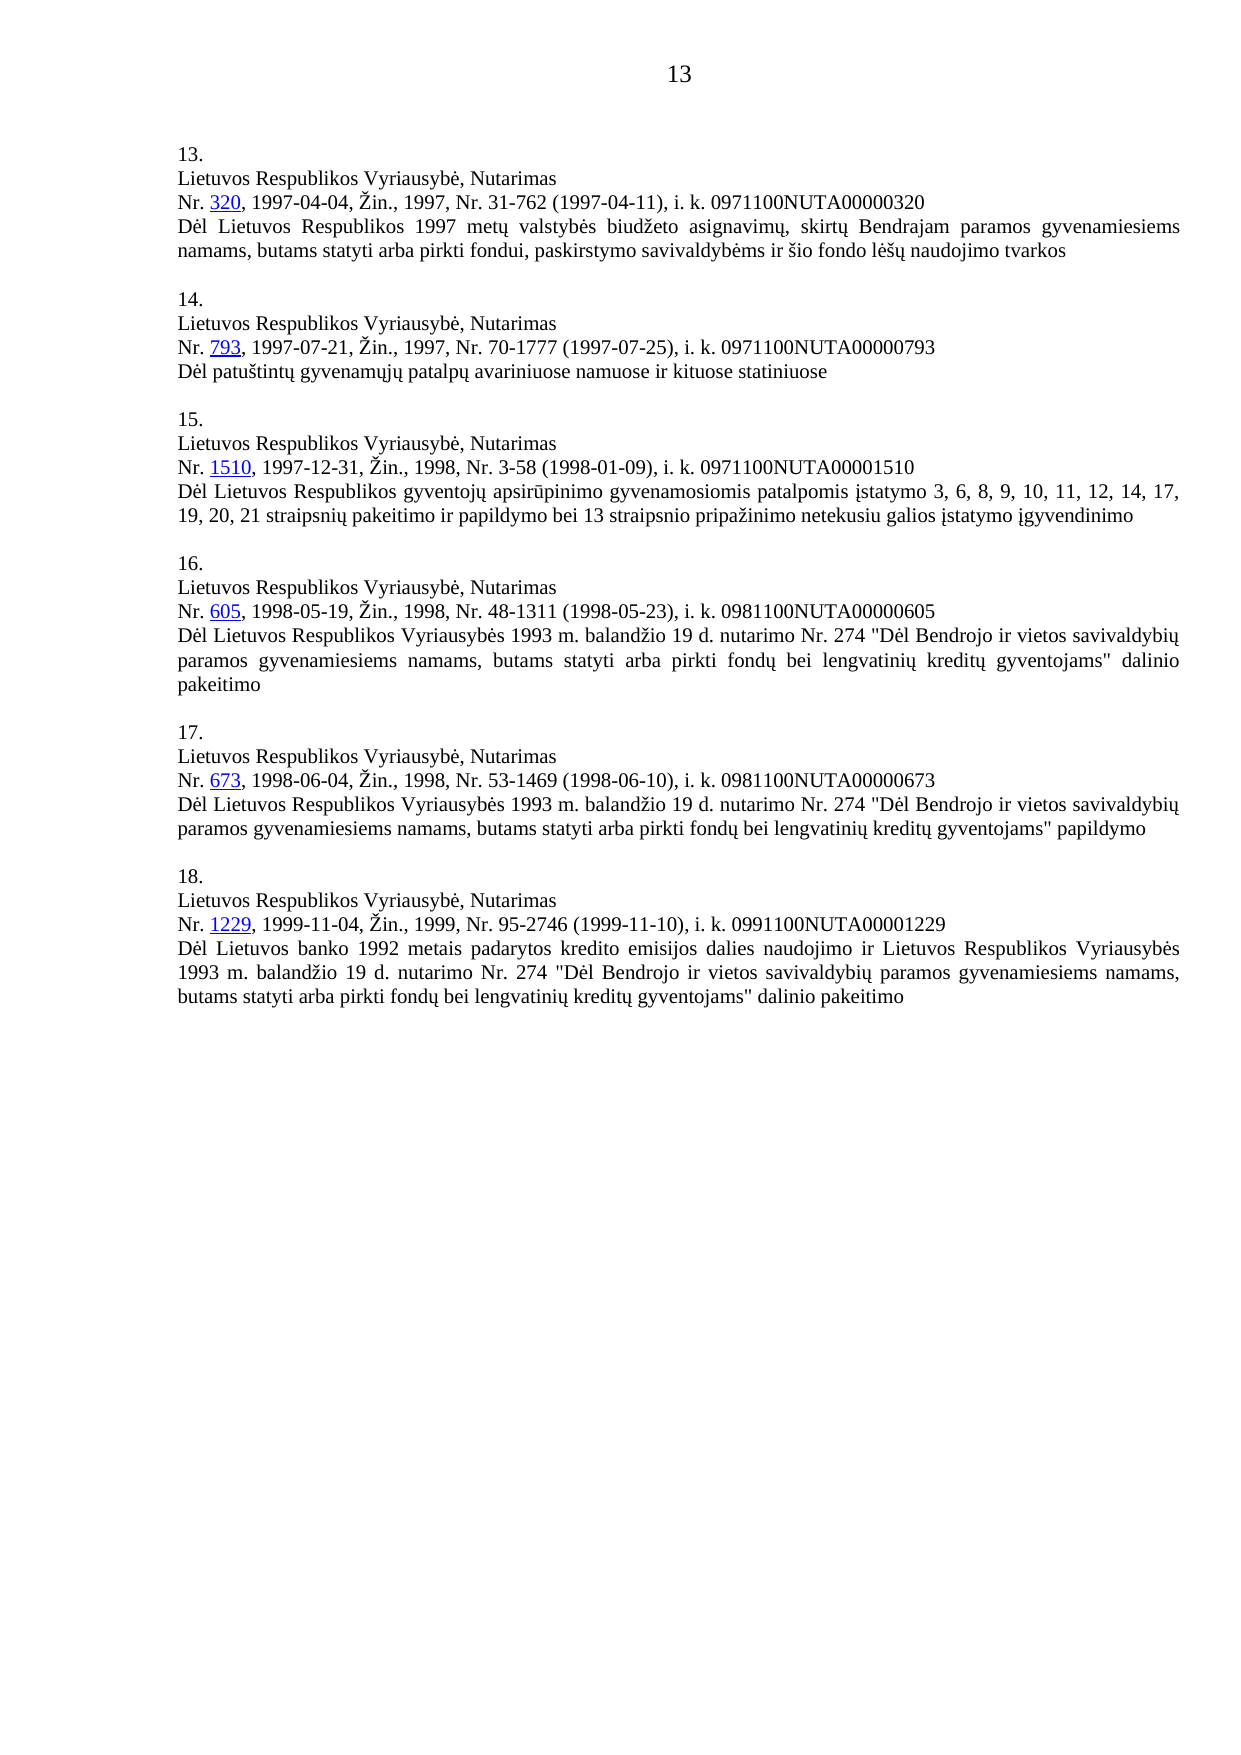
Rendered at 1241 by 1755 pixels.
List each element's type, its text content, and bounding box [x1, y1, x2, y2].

text Dėl patuštintų gyvenamųjų patalpų avariniuose namuose ir kituose statiniuose [177, 359, 1181, 383]
text 17. [177, 720, 1181, 744]
text Nr. 1510, 1997-12-31, Žin., 1998, Nr. 3-58 (1998-01-09), i. k. 0971100NUTA00001510 [177, 455, 1181, 479]
text Dėl Lietuvos Respublikos 1997 metų valstybės biudžeto asignavimų, skirtų Bendrajam paramos gyvenamiesiems namams, butams statyti arba pirkti fondui, paskirstymo savivaldybėms ir šio fondo lėšų naudojimo tvarkos [177, 214, 1181, 262]
text Dėl Lietuvos banko 1992 metais padarytos kredito emisijos dalies naudojimo ir Lietuvos Respublikos Vyriausybės 1993 m. balandžio 19 d. nutarimo Nr. 274 "Dėl Bendrojo ir vietos savivaldybių paramos gyvenamiesiems namams, butams statyti arba pirkti fondų bei lengvatinių kreditų gyventojams" dalinio pakeitimo [177, 936, 1181, 1008]
text Nr. 605, 1998-05-19, Žin., 1998, Nr. 48-1311 (1998-05-23), i. k. 0981100NUTA00000605 [177, 599, 1181, 623]
text Lietuvos Respublikos Vyriausybė, Nutarimas [177, 431, 1181, 455]
text 13. [177, 142, 1181, 166]
text Lietuvos Respublikos Vyriausybė, Nutarimas [177, 575, 1181, 599]
text Dėl Lietuvos Respublikos Vyriausybės 1993 m. balandžio 19 d. nutarimo Nr. 274 "Dėl Bendrojo ir vietos savivaldybių paramos gyvenamiesiems namams, butams statyti arba pirkti fondų bei lengvatinių kreditų gyventojams" dalinio pakeitimo [177, 623, 1181, 696]
text Lietuvos Respublikos Vyriausybė, Nutarimas [177, 166, 1181, 190]
text 18. [177, 864, 1181, 888]
text 14. [177, 287, 1181, 311]
text Nr. 673, 1998-06-04, Žin., 1998, Nr. 53-1469 (1998-06-10), i. k. 0981100NUTA00000673 [177, 768, 1181, 792]
text Lietuvos Respublikos Vyriausybė, Nutarimas [177, 888, 1181, 912]
text Lietuvos Respublikos Vyriausybė, Nutarimas [177, 744, 1181, 768]
text 15. [177, 407, 1181, 431]
text Lietuvos Respublikos Vyriausybė, Nutarimas [177, 311, 1181, 335]
text Nr. 320, 1997-04-04, Žin., 1997, Nr. 31-762 (1997-04-11), i. k. 0971100NUTA00000320 [177, 190, 1181, 214]
text Dėl Lietuvos Respublikos Vyriausybės 1993 m. balandžio 19 d. nutarimo Nr. 274 "Dėl Bendrojo ir vietos savivaldybių paramos gyvenamiesiems namams, butams statyti arba pirkti fondų bei lengvatinių kreditų gyventojams" papildymo [177, 792, 1181, 840]
text Dėl Lietuvos Respublikos gyventojų apsirūpinimo gyvenamosiomis patalpomis įstatymo 3, 6, 8, 9, 10, 11, 12, 14, 17, 19, 20, 21 straipsnių pakeitimo ir papildymo bei 13 straipsnio pripažinimo netekusiu galios įstatymo įgyvendinimo [177, 479, 1181, 527]
text Nr. 793, 1997-07-21, Žin., 1997, Nr. 70-1777 (1997-07-25), i. k. 0971100NUTA00000793 [177, 335, 1181, 359]
text Nr. 1229, 1999-11-04, Žin., 1999, Nr. 95-2746 (1999-11-10), i. k. 0991100NUTA00001229 [177, 912, 1181, 936]
text 16. [177, 551, 1181, 575]
